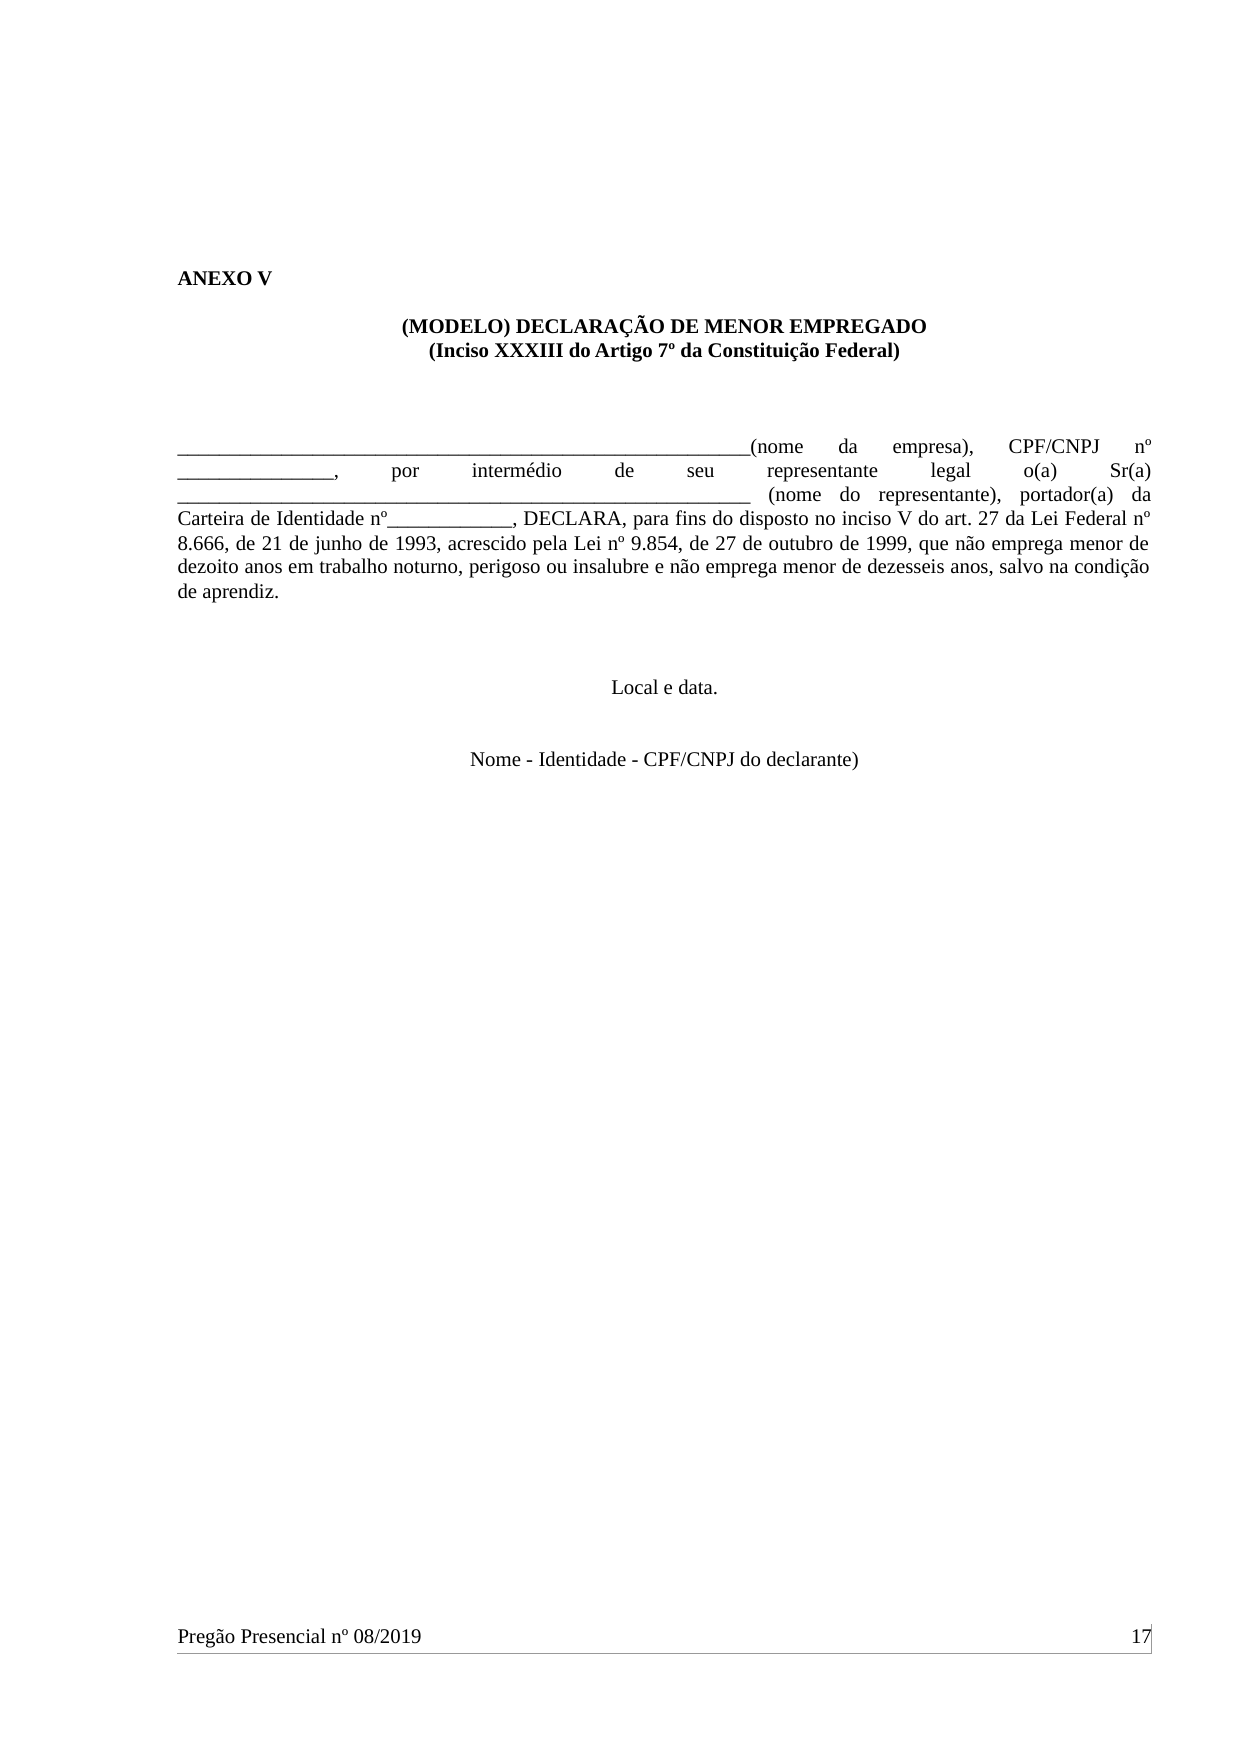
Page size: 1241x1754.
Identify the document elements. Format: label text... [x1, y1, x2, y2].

text ANEXO V [177, 266, 1152, 290]
text (Inciso XXXIII do Artigo 7º da Constituição Federal) [177, 338, 1152, 362]
text (MODELO) DECLARAÇÃO DE MENOR EMPREGADO [177, 314, 1152, 338]
text Local e data. [177, 675, 1152, 699]
text Nome - Identidade - CPF/CNPJ do declarante) [177, 747, 1152, 771]
text _______________________________________________________(nome da empresa), CPF/CNPJ nº _______________, por intermédio de seu representante legal o(a) Sr(a) _______________________________________________________ (nome do representante), portador(a) da Carteira de Identidade nº____________, DECLARA, para fins do disposto no inciso V do art. 27 da Lei Federal nº 8.666, de 21 de junho de 1993, acrescido pela Lei nº 9.854, de 27 de outubro de 1999, que não emprega menor de dezoito anos em trabalho noturno, perigoso ou insalubre e não emprega menor de dezesseis anos, salvo na condição de aprendiz. [177, 434, 1152, 603]
